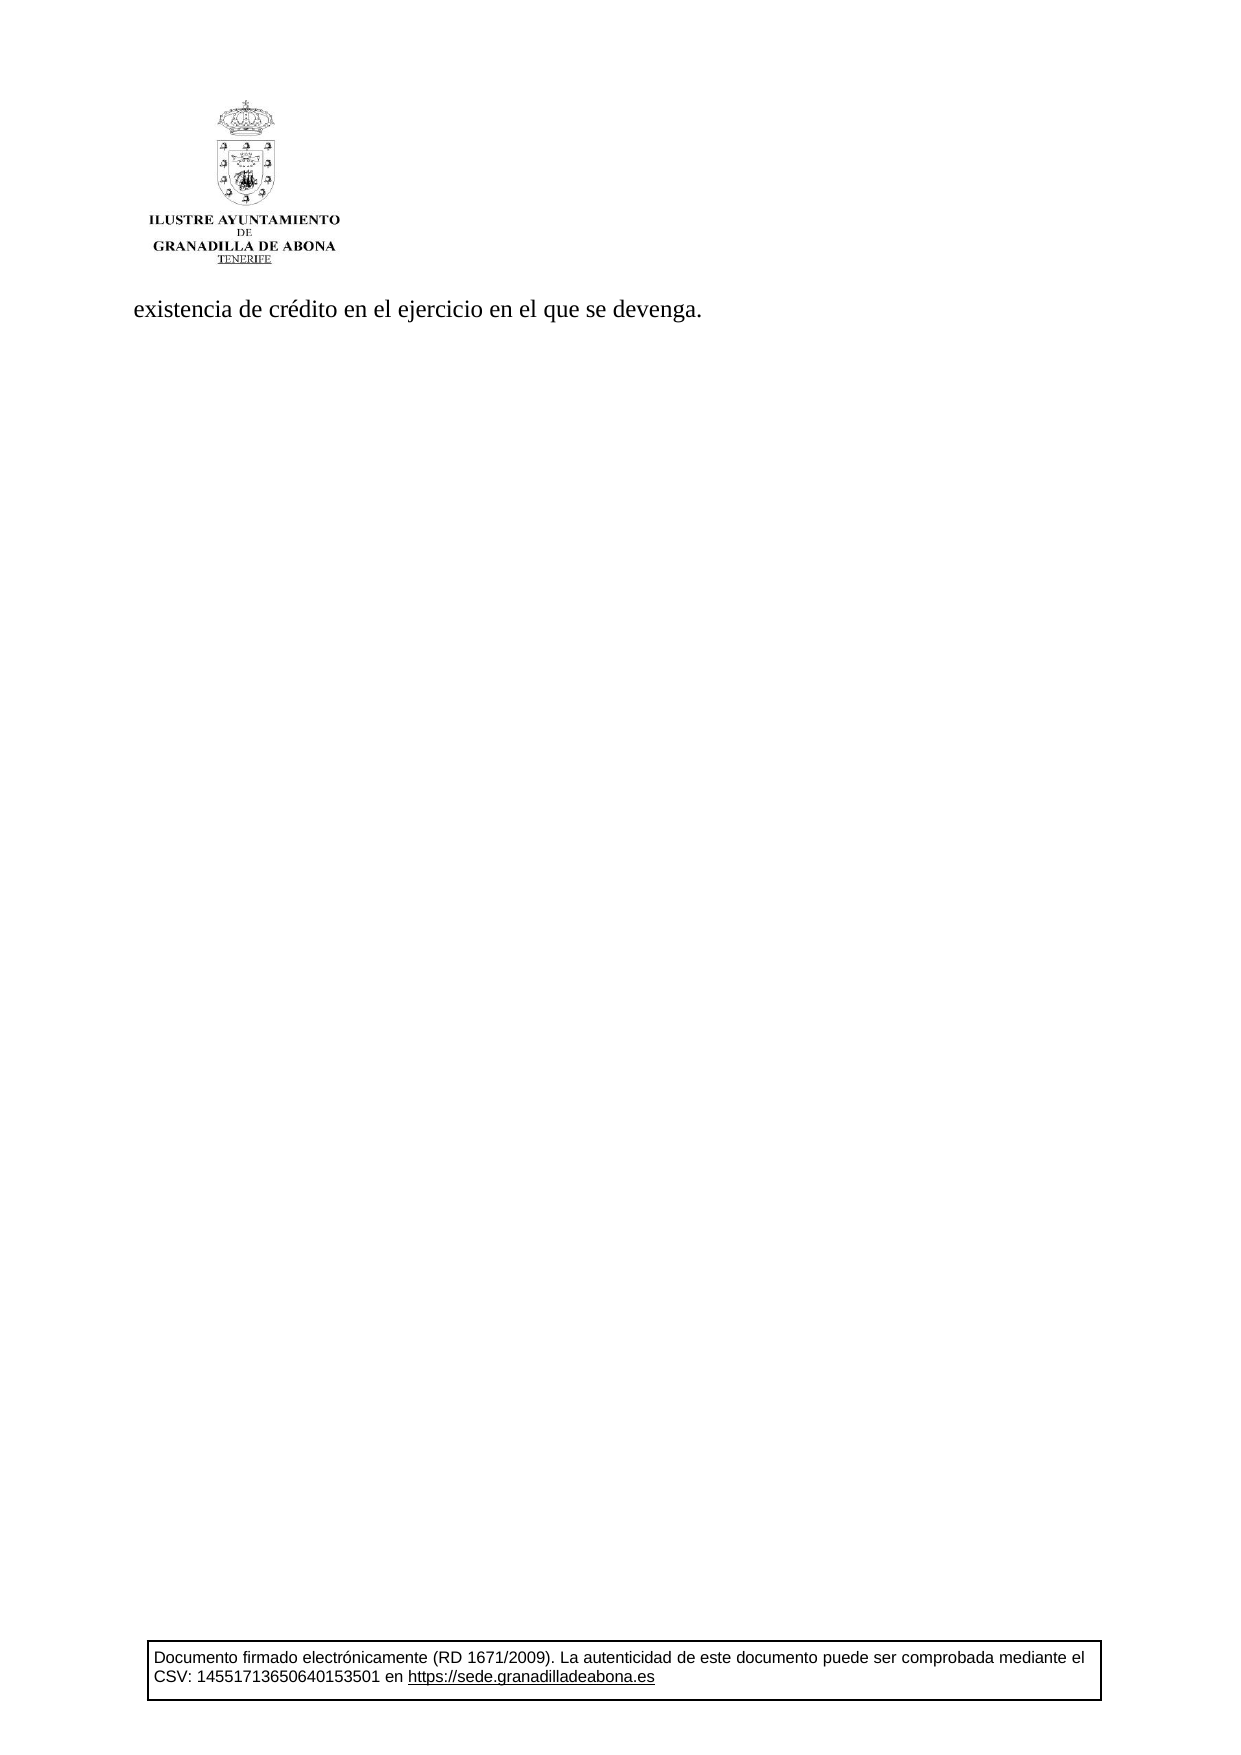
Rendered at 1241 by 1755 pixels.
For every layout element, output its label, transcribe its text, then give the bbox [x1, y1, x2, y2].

text existencia de crédito en el ejercicio en el que se devenga. [133, 294, 1093, 323]
